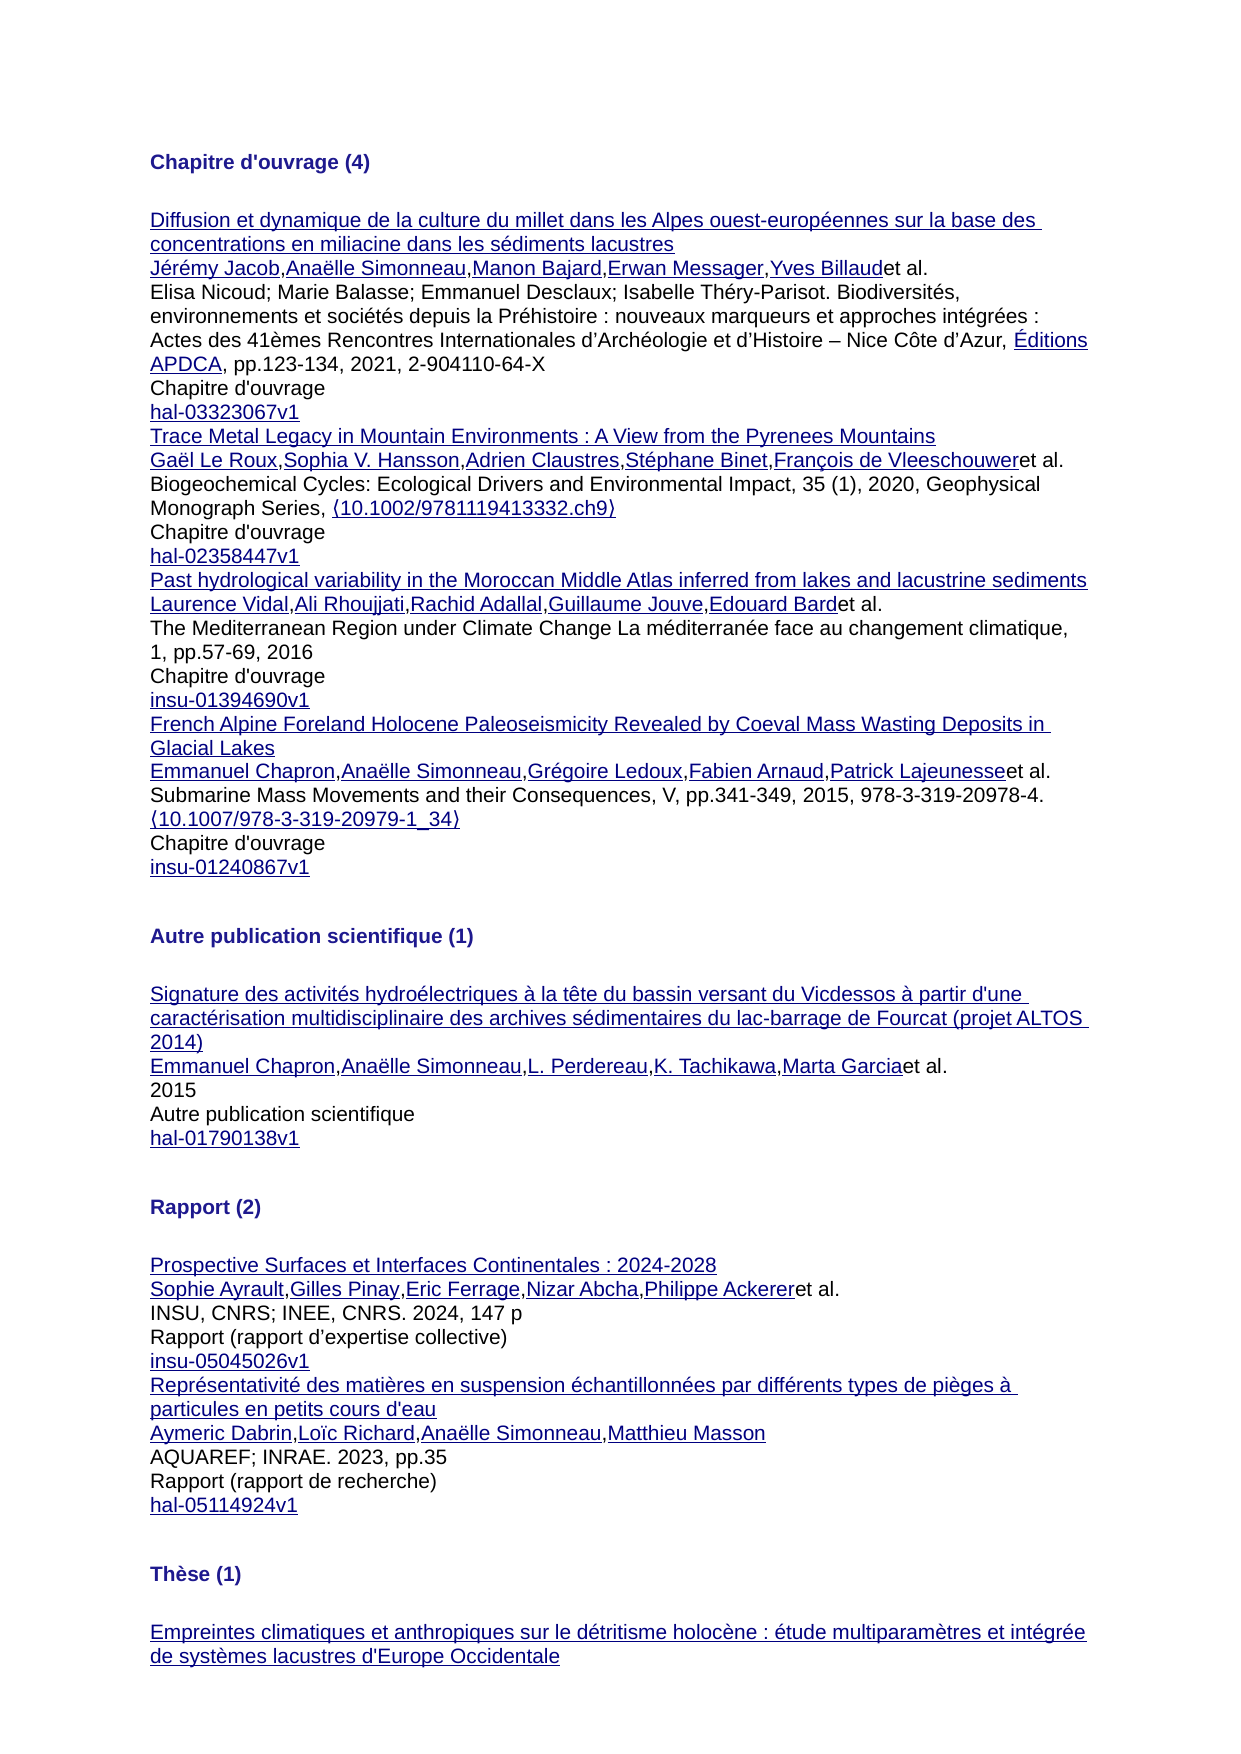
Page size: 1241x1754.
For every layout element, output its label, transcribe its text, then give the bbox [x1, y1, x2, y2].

subtitle Rapport (2) [150, 1195, 1090, 1219]
table_cell French Alpine Foreland Holocene Paleoseismicity Revealed by Coeval Mass Wasting Deposits in Glacial Lakes Emmanuel Chapron,Anaëlle Simonneau,Grégoire Ledoux,Fabien Arnaud,Patrick Lajeunesseet al. Submarine Mass Movements and their Consequences, V, pp.341-349, 2015, 978-3-319-20978-4. ⟨10.1007/978-3-319-20979-1_34⟩ Chapitre d'ouvrage insu-01240867v1 [150, 711, 1090, 879]
subtitle Autre publication scientifique (1) [150, 924, 1090, 948]
table_header Diffusion et dynamique de la culture du millet dans les Alpes ouest-européennes sur la base des concentrations en miliacine dans les sédiments lacustres Jérémy Jacob,Anaëlle Simonneau,Manon Bajard,Erwan Messager,Yves Billaudet al. Elisa Nicoud; Marie Balasse; Emmanuel Desclaux; Isabelle Théry-Parisot. Biodiversités, environnements et sociétés depuis la Préhistoire : nouveaux marqueurs et approches intégrées : Actes des 41èmes Rencontres Internationales d’Archéologie et d’Histoire – Nice Côte d’Azur, Éditions APDCA, pp.123-134, 2021, 2-904110-64-X Chapitre d'ouvrage hal-03323067v1 [150, 208, 1090, 424]
table_cell Trace Metal Legacy in Mountain Environments : A View from the Pyrenees Mountains Gaël Le Roux,Sophia V. Hansson,Adrien Claustres,Stéphane Binet,François de Vleeschouweret al. Biogeochemical Cycles: Ecological Drivers and Environmental Impact, 35 (1), 2020, Geophysical Monograph Series, ⟨10.1002/9781119413332.ch9⟩ Chapitre d'ouvrage hal-02358447v1 [150, 424, 1090, 568]
subtitle Chapitre d'ouvrage (4) [150, 150, 1090, 174]
subtitle Thèse (1) [150, 1561, 1090, 1585]
table_cell Représentativité des matières en suspension échantillonnées par différents types de pièges à particules en petits cours d'eau Aymeric Dabrin,Loïc Richard,Anaëlle Simonneau,Matthieu Masson AQUAREF; INRAE. 2023, pp.35 Rapport (rapport de recherche) hal-05114924v1 [150, 1373, 1090, 1517]
table_header Empreintes climatiques et anthropiques sur le détritisme holocène : étude multiparamètres et intégrée de systèmes lacustres d'Europe Occidentale [150, 1620, 1090, 1668]
table_header Signature des activités hydroélectriques à la tête du bassin versant du Vicdessos à partir d'une caractérisation multidisciplinaire des archives sédimentaires du lac-barrage de Fourcat (projet ALTOS 2014) Emmanuel Chapron,Anaëlle Simonneau,L. Perdereau,K. Tachikawa,Marta Garciaet al. 2015 Autre publication scientifique hal-01790138v1 [150, 982, 1090, 1150]
table_header Prospective Surfaces et Interfaces Continentales : 2024-2028 Sophie Ayrault,Gilles Pinay,Eric Ferrage,Nizar Abcha,Philippe Ackereret al. INSU, CNRS; INEE, CNRS. 2024, 147 p Rapport (rapport d’expertise collective) insu-05045026v1 [150, 1253, 1090, 1373]
table_cell Past hydrological variability in the Moroccan Middle Atlas inferred from lakes and lacustrine sediments Laurence Vidal,Ali Rhoujjati,Rachid Adallal,Guillaume Jouve,Edouard Bardet al. The Mediterranean Region under Climate Change La méditerranée face au changement climatique, 1, pp.57-69, 2016 Chapitre d'ouvrage insu-01394690v1 [150, 568, 1090, 711]
